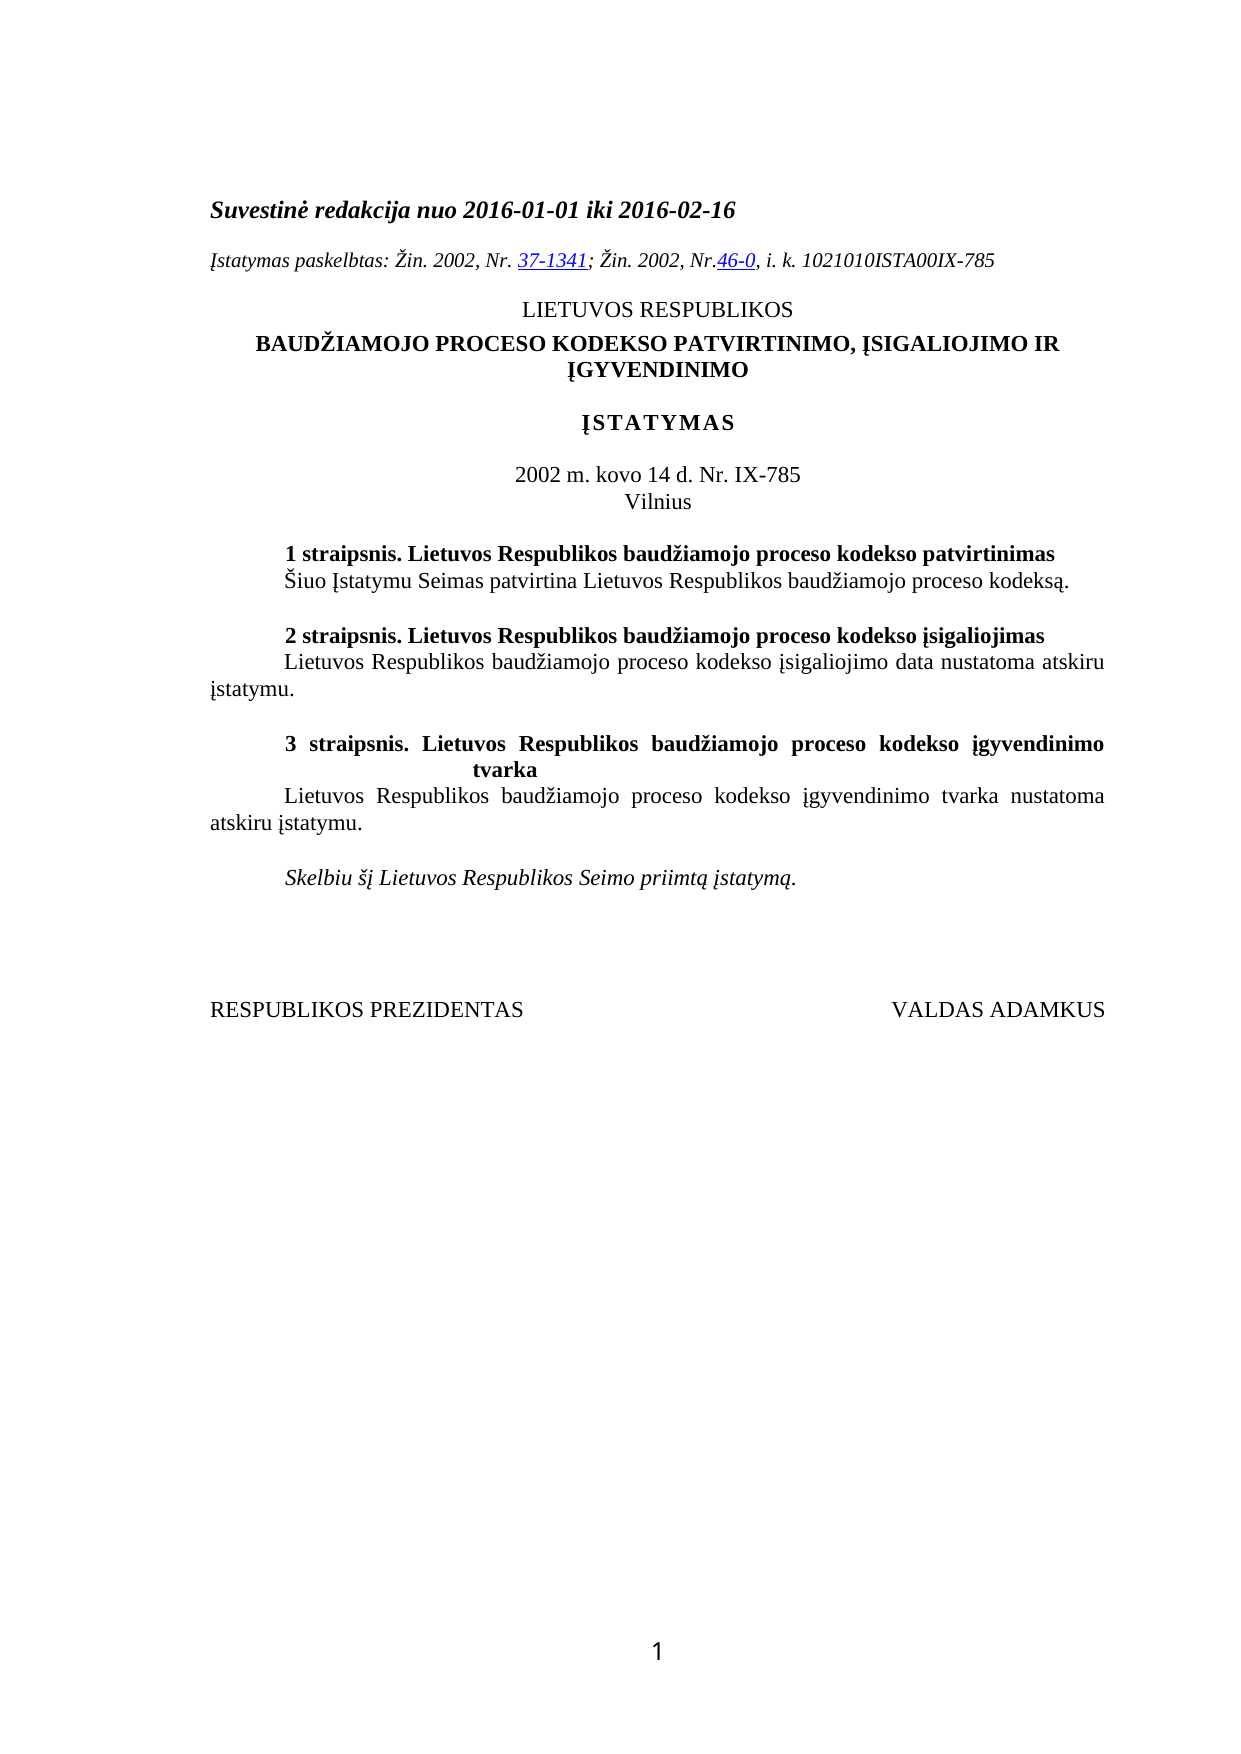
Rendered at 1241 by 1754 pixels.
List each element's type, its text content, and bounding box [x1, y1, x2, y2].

text ĮSTATYMAS [210, 409, 1106, 435]
text 1 straipsnis. Lietuvos Respublikos baudžiamojo proceso kodekso patvirtinimas [285, 540, 1106, 567]
text 2002 m. kovo 14 d. Nr. IX-785 Vilnius [210, 461, 1106, 514]
text 2 straipsnis. Lietuvos Respublikos baudžiamojo proceso kodekso įsigaliojimas [285, 622, 1106, 648]
text Lietuvos Respublikos baudžiamojo proceso kodekso įgyvendinimo tvarka nustatoma atskiru įstatymu. [210, 782, 1106, 835]
text Lietuvos Respublikos baudžiamojo proceso kodekso įsigaliojimo data nustatoma atskiru įstatymu. [210, 648, 1106, 701]
text Suvestinė redakcija nuo 2016-01-01 iki 2016-02-16 [210, 195, 1106, 224]
text Įstatymas paskelbtas: Žin. 2002, Nr. 37-1341; Žin. 2002, Nr.46-0, i. k. 1021010ISTA00IX-785 [210, 248, 1106, 272]
text BAUDŽIAMOJO PROCESO KODEKSO PATVIRTINIMO, ĮSIGALIOJIMO IR ĮGYVENDINIMO [210, 329, 1106, 382]
text LIETUVOS RESPUBLIKOS [210, 296, 1106, 322]
text RESPUBLIKOS PREZIDENTAS VALDAS ADAMKUS [210, 996, 1106, 1022]
text 3 straipsnis. Lietuvos Respublikos baudžiamojo proceso kodekso įgyvendinimo tvarka [285, 730, 1106, 782]
text Skelbiu šį Lietuvos Respublikos Seimo priimtą įstatymą. [210, 864, 1106, 890]
text Šiuo Įstatymu Seimas patvirtina Lietuvos Respublikos baudžiamojo proceso kodeksą. [210, 567, 1106, 593]
